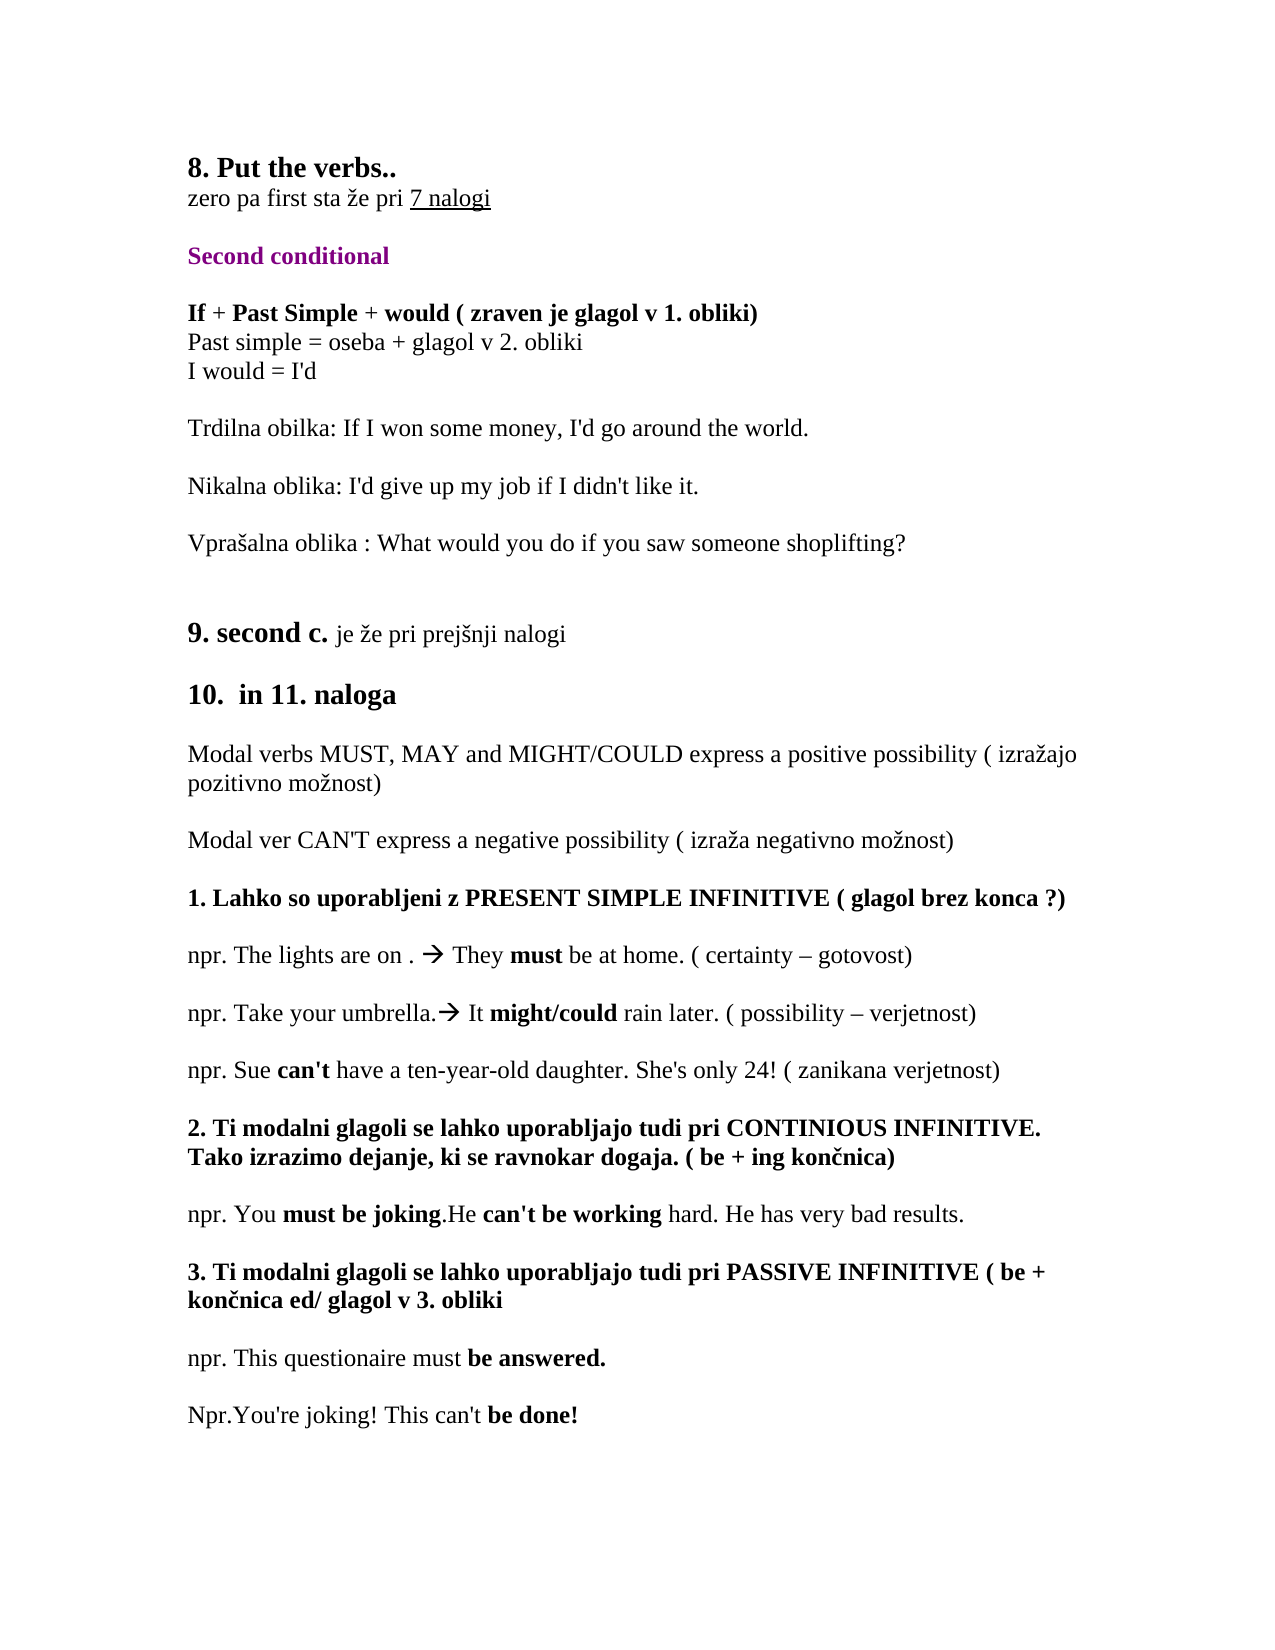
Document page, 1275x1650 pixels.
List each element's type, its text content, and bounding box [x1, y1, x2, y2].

text 1. Lahko so uporabljeni z PRESENT SIMPLE INFINITIVE ( glagol brez konca ?) [187, 883, 1087, 912]
text Npr.You're joking! This can't be done! [187, 1401, 1087, 1429]
text Nikalna oblika: I'd give up my job if I didn't like it. [187, 471, 1087, 500]
text If + Past Simple + would ( zraven je glagol v 1. obliki) [187, 298, 1087, 327]
text npr. The lights are on .  They must be at home. ( certainty – gotovost) [187, 941, 1087, 969]
text 3. Ti modalni glagoli se lahko uporabljajo tudi pri PASSIVE INFINITIVE ( be + končnica ed/ glagol v 3. obliki [187, 1257, 1087, 1314]
text 8. Put the verbs.. [187, 150, 1087, 183]
text 9. second c. je že pri prejšnji nalogi [187, 615, 1087, 648]
text zero pa first sta že pri 7 nalogi [187, 183, 1087, 212]
text npr. Sue can't have a ten-year-old daughter. She's only 24! ( zanikana verjetnost) [187, 1056, 1087, 1084]
text npr. This questionaire must be answered. [187, 1343, 1087, 1372]
text I would = I'd [187, 356, 1087, 385]
text Modal verbs MUST, MAY and MIGHT/COULD express a positive possibility ( izražajo pozitivno možnost) [187, 739, 1087, 797]
text Modal ver CAN'T express a negative possibility ( izraža negativno možnost) [187, 826, 1087, 854]
text 10. in 11. naloga [187, 677, 1087, 711]
text Second conditional [187, 241, 1087, 270]
text Vprašalna oblika : What would you do if you saw someone shoplifting? [187, 528, 1087, 557]
text Trdilna obilka: If I won some money, I'd go around the world. [187, 413, 1087, 442]
text npr. Take your umbrella. It might/could rain later. ( possibility – verjetnost) [187, 998, 1087, 1027]
text Past simple = oseba + glagol v 2. obliki [187, 327, 1087, 356]
text npr. You must be joking.He can't be working hard. He has very bad results. [187, 1199, 1087, 1228]
text 2. Ti modalni glagoli se lahko uporabljajo tudi pri CONTINIOUS INFINITIVE. Tako izrazimo dejanje, ki se ravnokar dogaja. ( be + ing končnica) [187, 1113, 1087, 1171]
